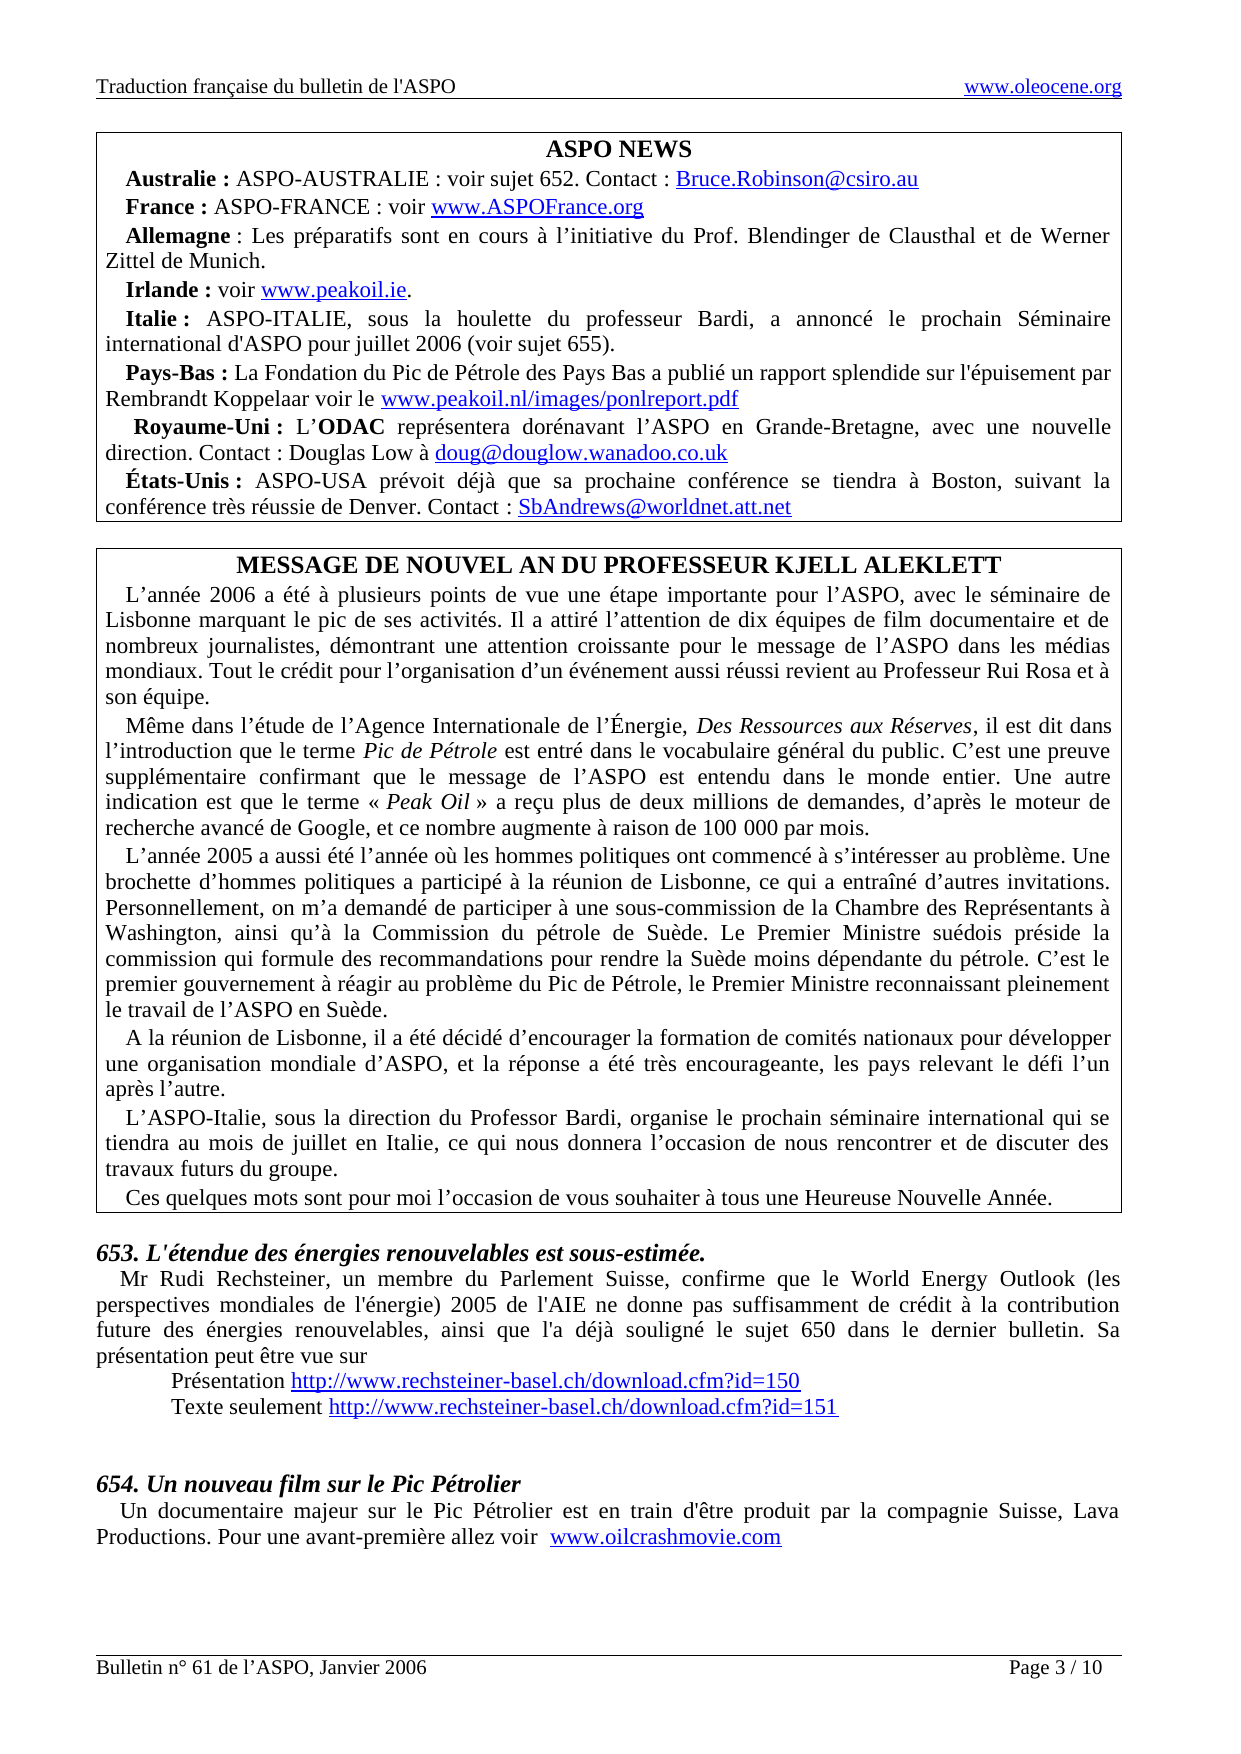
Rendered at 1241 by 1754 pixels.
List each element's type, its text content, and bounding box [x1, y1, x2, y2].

text L’année 2006 a été à plusieurs points de vue une étape importante pour l’ASPO, avec le séminaire de Lisbonne marquant le pic de ses activités. Il a attiré l’attention de dix équipes de film documentaire et de nombreux journalistes, démontrant une attention croissante pour le message de l’ASPO dans les médias mondiaux. Tout le crédit pour l’organisation d’un événement aussi réussi revient au Professeur Rui Rosa et à son équipe. [97, 579, 1121, 709]
subtitle 653. L'étendue des énergies renouvelables est sous-estimée. [96, 1239, 1122, 1266]
text Ces quelques mots sont pour moi l’occasion de vous souhaiter à tous une Heureuse Nouvelle Année. [97, 1181, 1121, 1212]
text A la réunion de Lisbonne, il a été décidé d’encourager la formation de comités nationaux pour développer une organisation mondiale d’ASPO, et la réponse a été très encourageante, les pays relevant le défi l’un après l’autre. [97, 1022, 1121, 1102]
text L’ASPO-Italie, sous la direction du Professor Bardi, organise le prochain séminaire international qui se tiendra au mois de juillet en Italie, ce qui nous donnera l’occasion de nous rencontrer et de discuter des travaux futurs du groupe. [97, 1102, 1121, 1181]
text Allemagne : Les préparatifs sont en cours à l’initiative du Prof. Blendinger de Clausthal et de Werner Zittel de Munich. [97, 220, 1121, 274]
text L’année 2005 a aussi été l’année où les hommes politiques ont commencé à s’intéresser au problème. Une brochette d’hommes politiques a participé à la réunion de Lisbonne, ce qui a entraîné d’autres invitations. Personnellement, on m’a demandé de participer à une sous-commission de la Chambre des Représentants à Washington, ainsi qu’à la Commission du pétrole de Suède. Le Premier Ministre suédois préside la commission qui formule des recommandations pour rendre la Suède moins dépendante du pétrole. C’est le premier gouvernement à réagir au problème du Pic de Pétrole, le Premier Ministre reconnaissant pleinement le travail de l’ASPO en Suède. [97, 840, 1121, 1022]
text Italie : ASPO-ITALIE, sous la houlette du professeur Bardi, a annoncé le prochain Séminaire international d'ASPO pour juillet 2006 (voir sujet 655). [97, 303, 1121, 357]
text France : ASPO-FRANCE : voir www.ASPOFrance.org [97, 191, 1121, 220]
text Royaume-Uni : L’ODAC représentera dorénavant l’ASPO en Grande-Bretagne, avec une nouvelle direction. Contact : Douglas Low à doug@douglow.wanadoo.co.uk [97, 411, 1121, 465]
text Pays-Bas : La Fondation du Pic de Pétrole des Pays Bas a publié un rapport splendide sur l'épuisement par Rembrandt Koppelaar voir le www.peakoil.nl/images/ponlreport.pdf [97, 357, 1121, 411]
text Texte seulement http://www.rechsteiner-basel.ch/download.cfm?id=151 [96, 1394, 1122, 1419]
text MESSAGE DE NOUVEL AN DU PROFESSEUR KJELL ALEKLETT [97, 549, 1121, 579]
text Même dans l’étude de l’Agence Internationale de l’Énergie, Des Ressources aux Réserves, il est dit dans l’introduction que le terme Pic de Pétrole est entré dans le vocabulaire général du public. C’est une preuve supplémentaire confirmant que le message de l’ASPO est entendu dans le monde entier. Une autre indication est que le terme « Peak Oil » a reçu plus de deux millions de demandes, d’après le moteur de recherche avancé de Google, et ce nombre augmente à raison de 100 000 par mois. [97, 709, 1121, 840]
text Présentation http://www.rechsteiner-basel.ch/download.cfm?id=150 [96, 1368, 1122, 1394]
text ASPO NEWS [97, 133, 1121, 162]
subtitle 654. Un nouveau film sur le Pic Pétrolier [96, 1471, 1122, 1498]
text Australie : ASPO-AUSTRALIE : voir sujet 652. Contact : Bruce.Robinson@csiro.au [97, 162, 1121, 191]
text Irlande : voir www.peakoil.ie. [97, 274, 1121, 303]
text Un documentaire majeur sur le Pic Pétrolier est en train d'être produit par la compagnie Suisse, Lava Productions. Pour une avant-première allez voir www.oilcrashmovie.com [96, 1498, 1122, 1549]
text États-Unis : ASPO-USA prévoit déjà que sa prochaine conférence se tiendra à Boston, suivant la conférence très réussie de Denver. Contact : SbAndrews@worldnet.att.net [97, 465, 1121, 521]
text Mr Rudi Rechsteiner, un membre du Parlement Suisse, confirme que le World Energy Outlook (les perspectives mondiales de l'énergie) 2005 de l'AIE ne donne pas suffisamment de crédit à la contribution future des énergies renouvelables, ainsi que l'a déjà souligné le sujet 650 dans le dernier bulletin. Sa présentation peut être vue sur [96, 1266, 1122, 1368]
